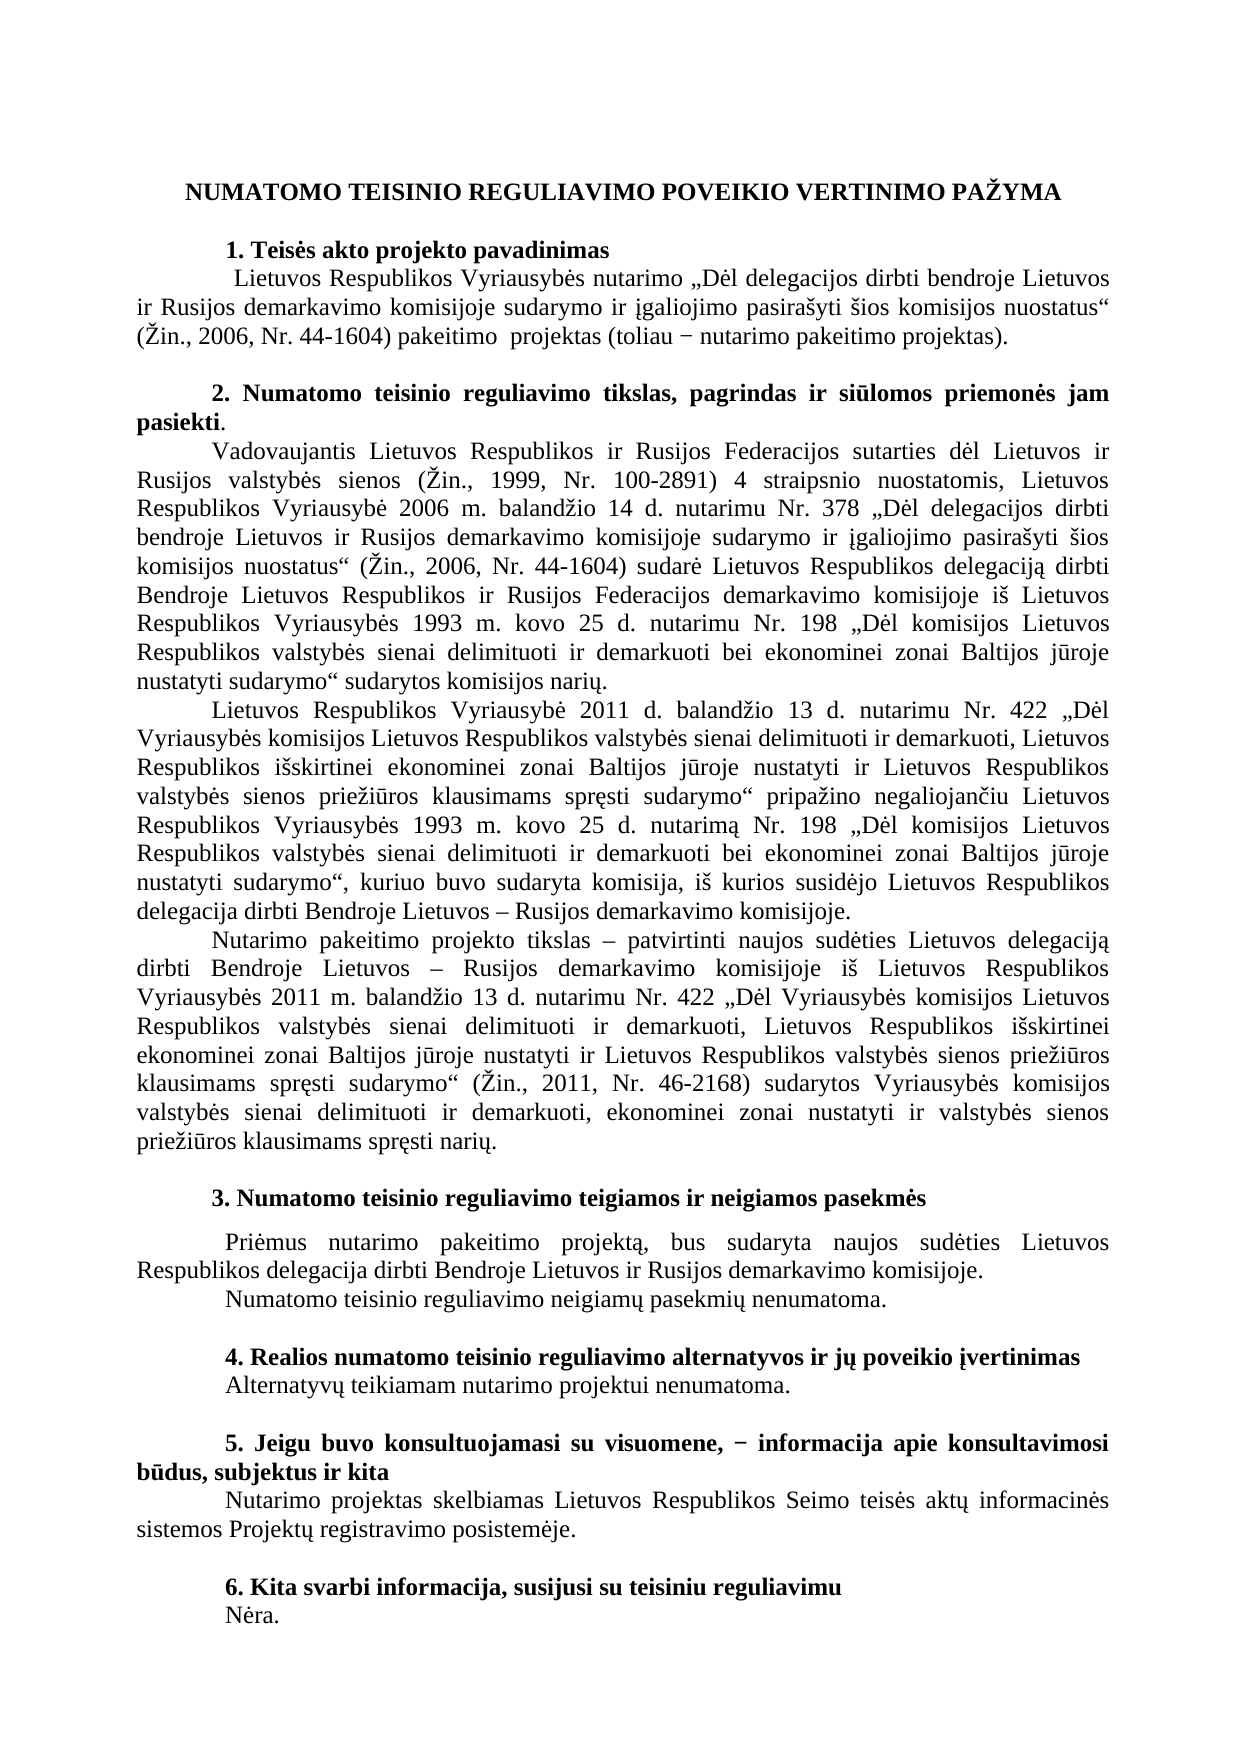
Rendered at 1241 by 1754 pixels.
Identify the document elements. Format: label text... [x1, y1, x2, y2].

text Vadovaujantis Lietuvos Respublikos ir Rusijos Federacijos sutarties dėl Lietuvos ir Rusijos valstybės sienos (Žin., 1999, Nr. 100-2891) 4 straipsnio nuostatomis, Lietuvos Respublikos Vyriausybė 2006 m. balandžio 14 d. nutarimu Nr. 378 „Dėl delegacijos dirbti bendroje Lietuvos ir Rusijos demarkavimo komisijoje sudarymo ir įgaliojimo pasirašyti šios komisijos nuostatus“ (Žin., 2006, Nr. 44-1604) sudarė Lietuvos Respublikos delegaciją dirbti Bendroje Lietuvos Respublikos ir Rusijos Federacijos demarkavimo komisijoje iš Lietuvos Respublikos Vyriausybės 1993 m. kovo 25 d. nutarimu Nr. 198 „Dėl komisijos Lietuvos Respublikos valstybės sienai delimituoti ir demarkuoti bei ekonominei zonai Baltijos jūroje nustatyti sudarymo“ sudarytos komisijos narių. [136, 436, 1110, 695]
text Numatomo teisinio reguliavimo neigiamų pasekmių nenumatoma. [136, 1284, 1110, 1313]
text Alternatyvų teikiamam nutarimo projektui nenumatoma. [136, 1370, 1110, 1399]
text Nutarimo pakeitimo projekto tikslas – patvirtinti naujos sudėties Lietuvos delegaciją dirbti Bendroje Lietuvos – Rusijos demarkavimo komisijoje iš Lietuvos Respublikos Vyriausybės 2011 m. balandžio 13 d. nutarimu Nr. 422 „Dėl Vyriausybės komisijos Lietuvos Respublikos valstybės sienai delimituoti ir demarkuoti, Lietuvos Respublikos išskirtinei ekonominei zonai Baltijos jūroje nustatyti ir Lietuvos Respublikos valstybės sienos priežiūros klausimams spręsti sudarymo“ (Žin., 2011, Nr. 46-2168) sudarytos Vyriausybės komisijos valstybės sienai delimituoti ir demarkuoti, ekonominei zonai nustatyti ir valstybės sienos priežiūros klausimams spręsti narių. [136, 925, 1110, 1155]
text Nėra. [136, 1600, 1110, 1629]
text 3. Numatomo teisinio reguliavimo teigiamos ir neigiamos pasekmės [136, 1183, 1110, 1212]
text Nutarimo projektas skelbiamas Lietuvos Respublikos Seimo teisės aktų informacinės sistemos Projektų registravimo posistemėje. [136, 1485, 1110, 1543]
text NUMATOMO TEISINIO REGULIAVIMO POVEIKIO VERTINIMO PAŽYMA [136, 177, 1110, 206]
text 4. Realios numatomo teisinio reguliavimo alternatyvos ir jų poveikio įvertinimas [136, 1342, 1110, 1370]
text Lietuvos Respublikos Vyriausybė 2011 d. balandžio 13 d. nutarimu Nr. 422 „Dėl Vyriausybės komisijos Lietuvos Respublikos valstybės sienai delimituoti ir demarkuoti, Lietuvos Respublikos išskirtinei ekonominei zonai Baltijos jūroje nustatyti ir Lietuvos Respublikos valstybės sienos priežiūros klausimams spręsti sudarymo“ pripažino negaliojančiu Lietuvos Respublikos Vyriausybės 1993 m. kovo 25 d. nutarimą Nr. 198 „Dėl komisijos Lietuvos Respublikos valstybės sienai delimituoti ir demarkuoti bei ekonominei zonai Baltijos jūroje nustatyti sudarymo“, kuriuo buvo sudaryta komisija, iš kurios susidėjo Lietuvos Respublikos delegacija dirbti Bendroje Lietuvos – Rusijos demarkavimo komisijoje. [136, 695, 1110, 925]
text 2. Numatomo teisinio reguliavimo tikslas, pagrindas ir siūlomos priemonės jam pasiekti. [136, 378, 1110, 436]
text Lietuvos Respublikos Vyriausybės nutarimo „Dėl delegacijos dirbti bendroje Lietuvos ir Rusijos demarkavimo komisijoje sudarymo ir įgaliojimo pasirašyti šios komisijos nuostatus“ (Žin., 2006, Nr. 44-1604) pakeitimo projektas (toliau − nutarimo pakeitimo projektas). [136, 263, 1110, 350]
text 1. Teisės akto projekto pavadinimas [225, 235, 1110, 263]
text 6. Kita svarbi informacija, susijusi su teisiniu reguliavimu [136, 1572, 1110, 1600]
text Priėmus nutarimo pakeitimo projektą, bus sudaryta naujos sudėties Lietuvos Respublikos delegacija dirbti Bendroje Lietuvos ir Rusijos demarkavimo komisijoje. [136, 1227, 1110, 1284]
text 5. Jeigu buvo konsultuojamasi su visuomene, − informacija apie konsultavimosi būdus, subjektus ir kita [136, 1428, 1110, 1485]
